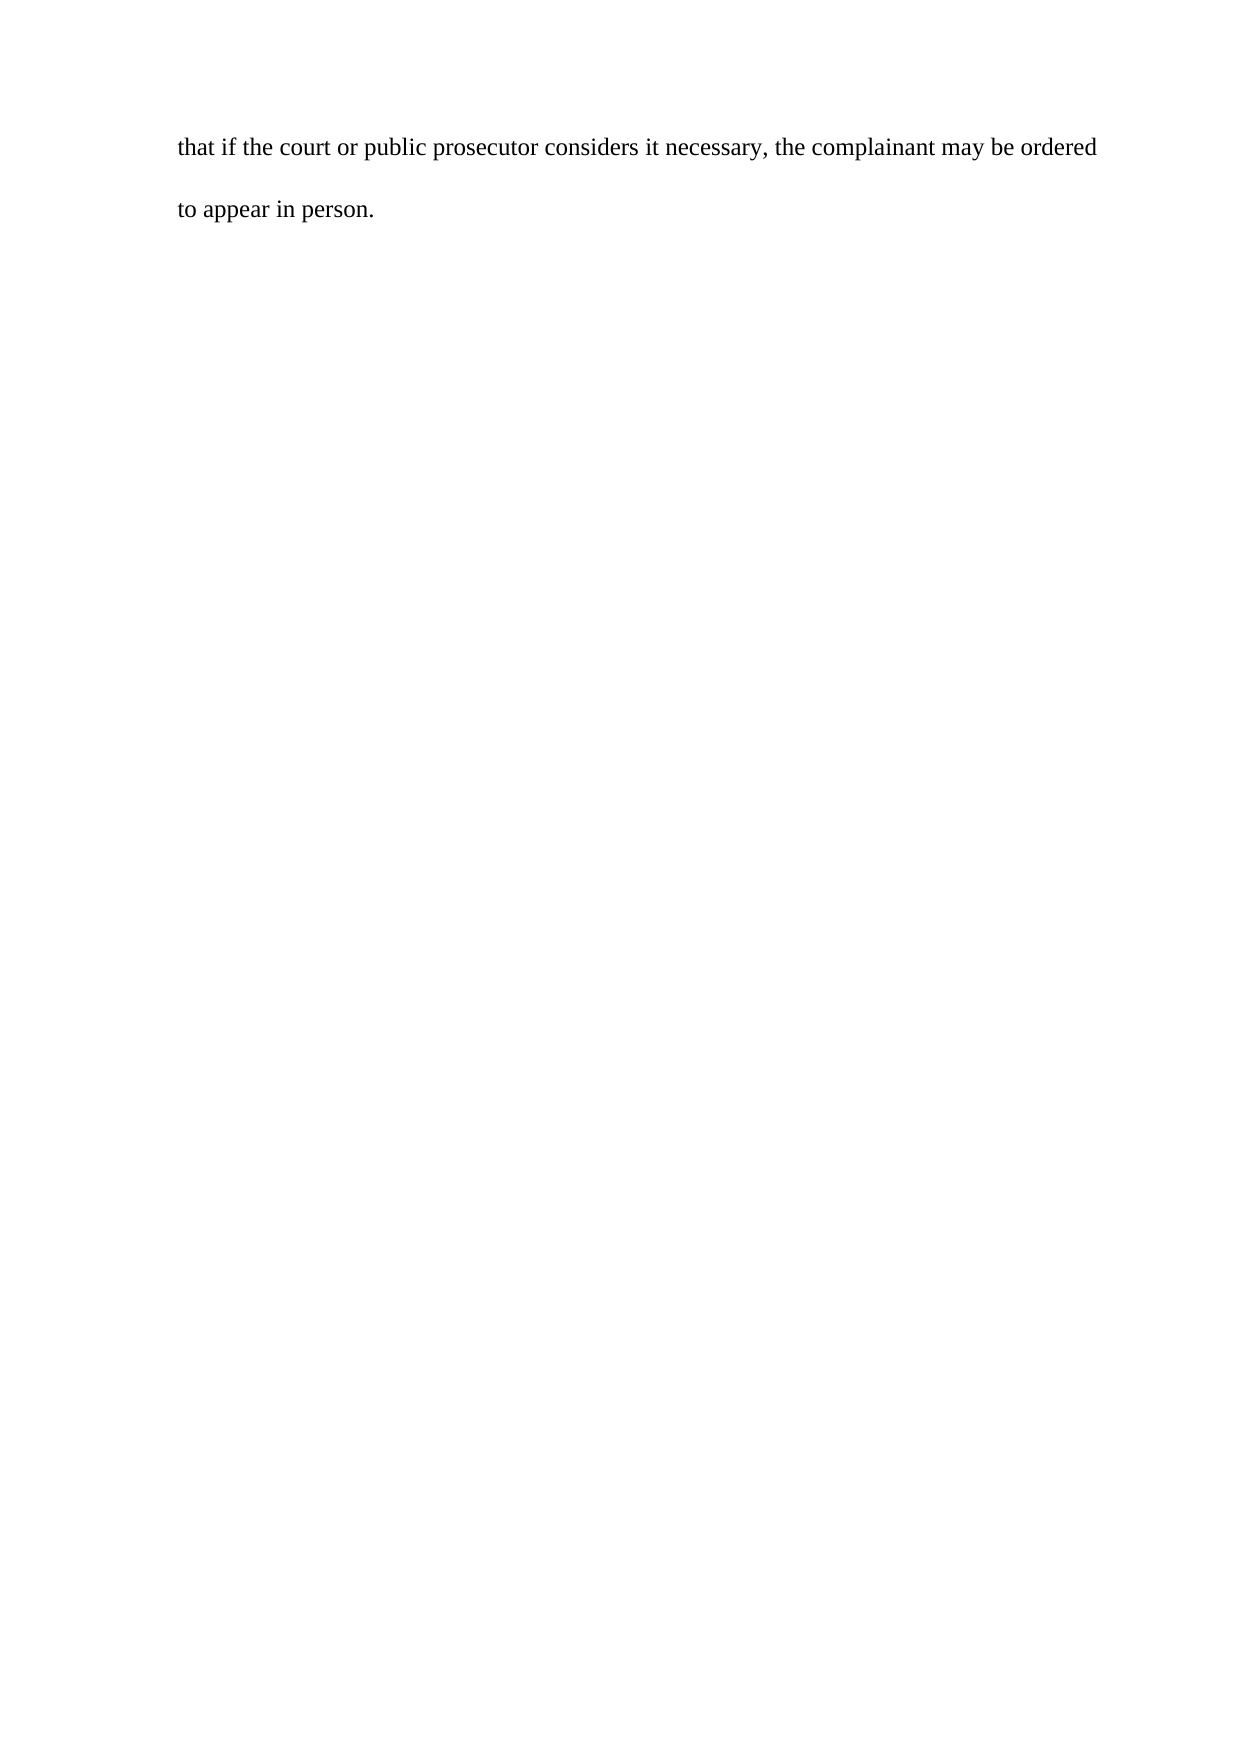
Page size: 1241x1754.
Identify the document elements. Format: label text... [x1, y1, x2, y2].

text that if the court or public prosecutor considers it necessary, the complainant may be ordered to appear in person. [177, 105, 1122, 230]
